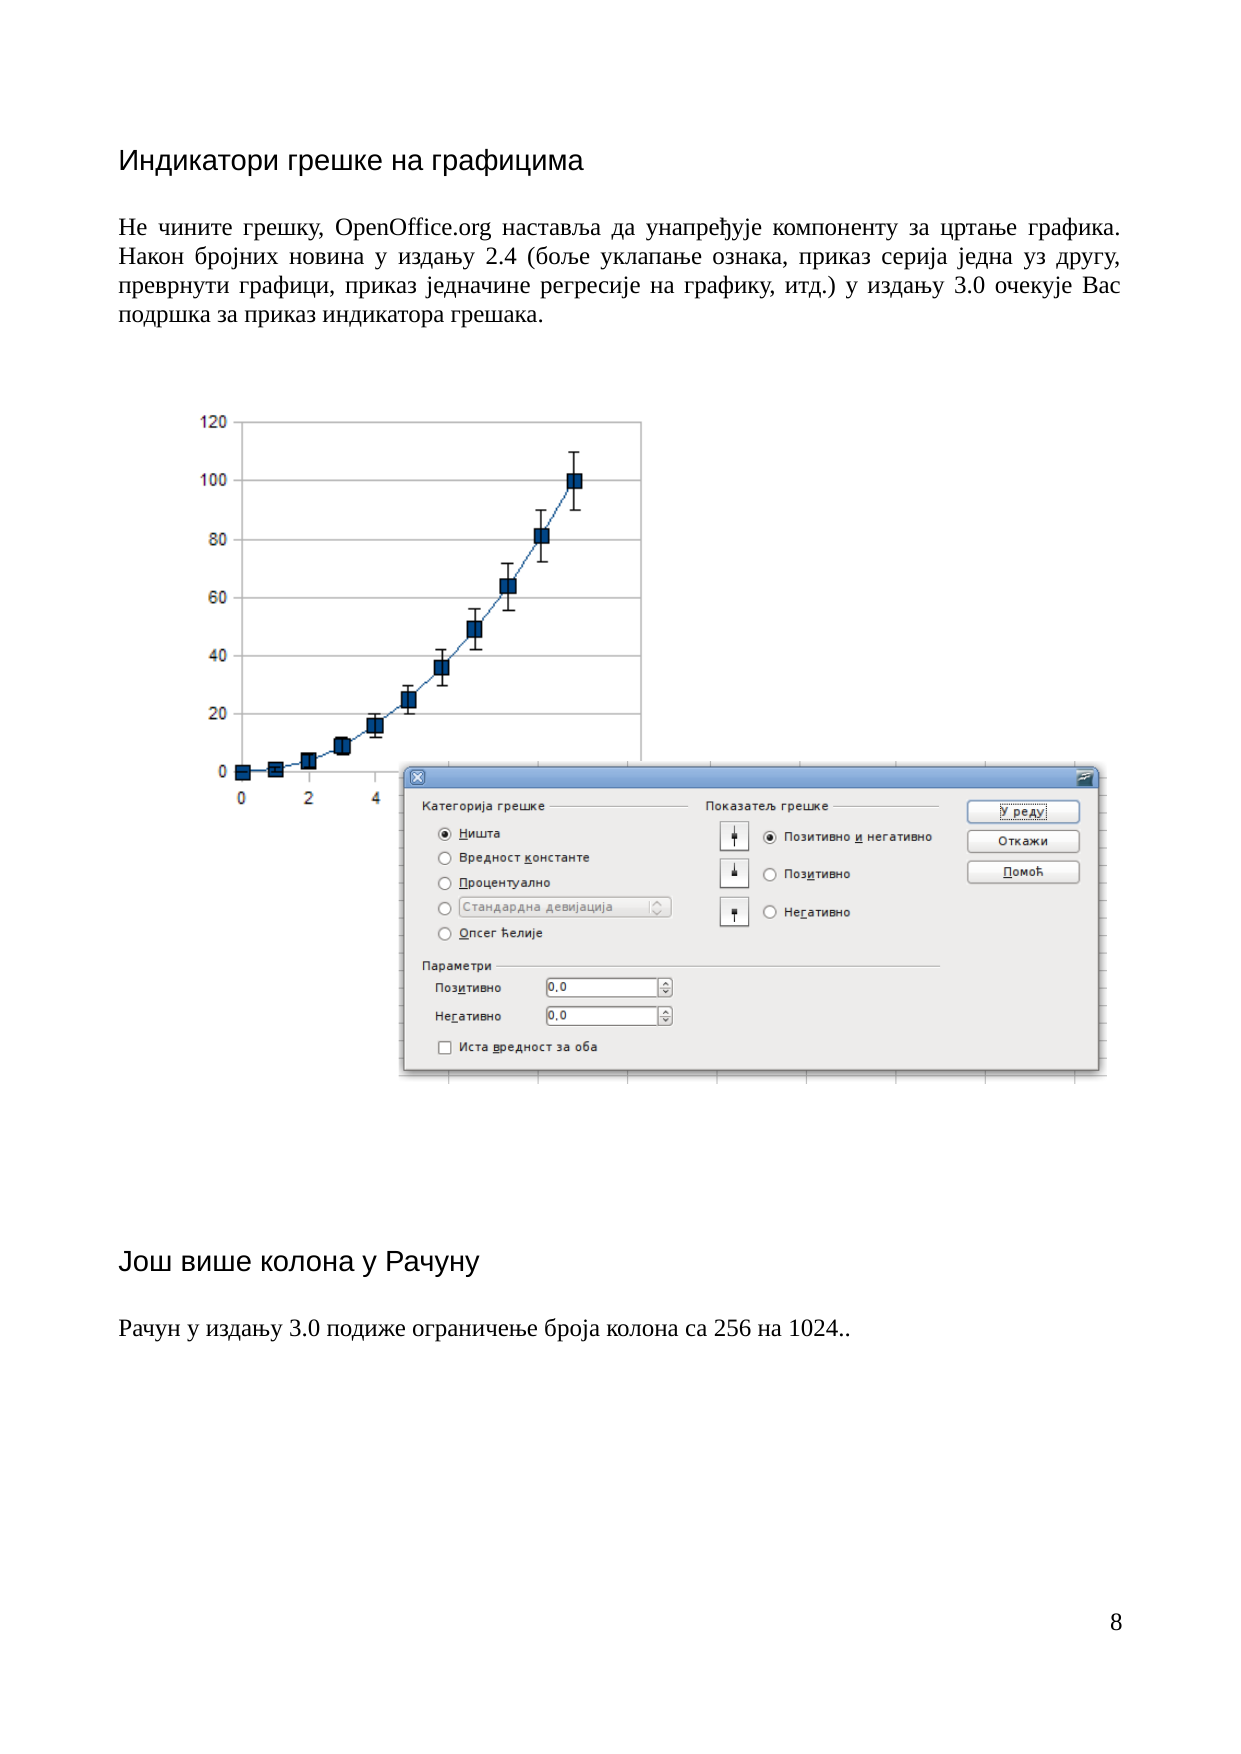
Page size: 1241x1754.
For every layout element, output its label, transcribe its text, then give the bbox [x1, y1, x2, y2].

subtitle Индикатори грешке на графицима [118, 143, 1122, 176]
text Рачун у издању 3.0 подиже ограничење броја колона са 256 на 1024.. [118, 1313, 1122, 1342]
picture [190, 403, 1107, 1084]
text Не чините грешку, OpenOffice.org наставља да унапређује компоненту за цртање графика. Након бројних новина у издању 2.4 (боље уклапање ознака, приказ серија једна уз другу, преврнути графици, приказ једначине регресије на графику, итд.) у издању 3.0 очекује Вас подршка за приказ индикатора грешака. [118, 212, 1122, 327]
subtitle Још више колона у Рачуну [118, 1244, 1122, 1277]
